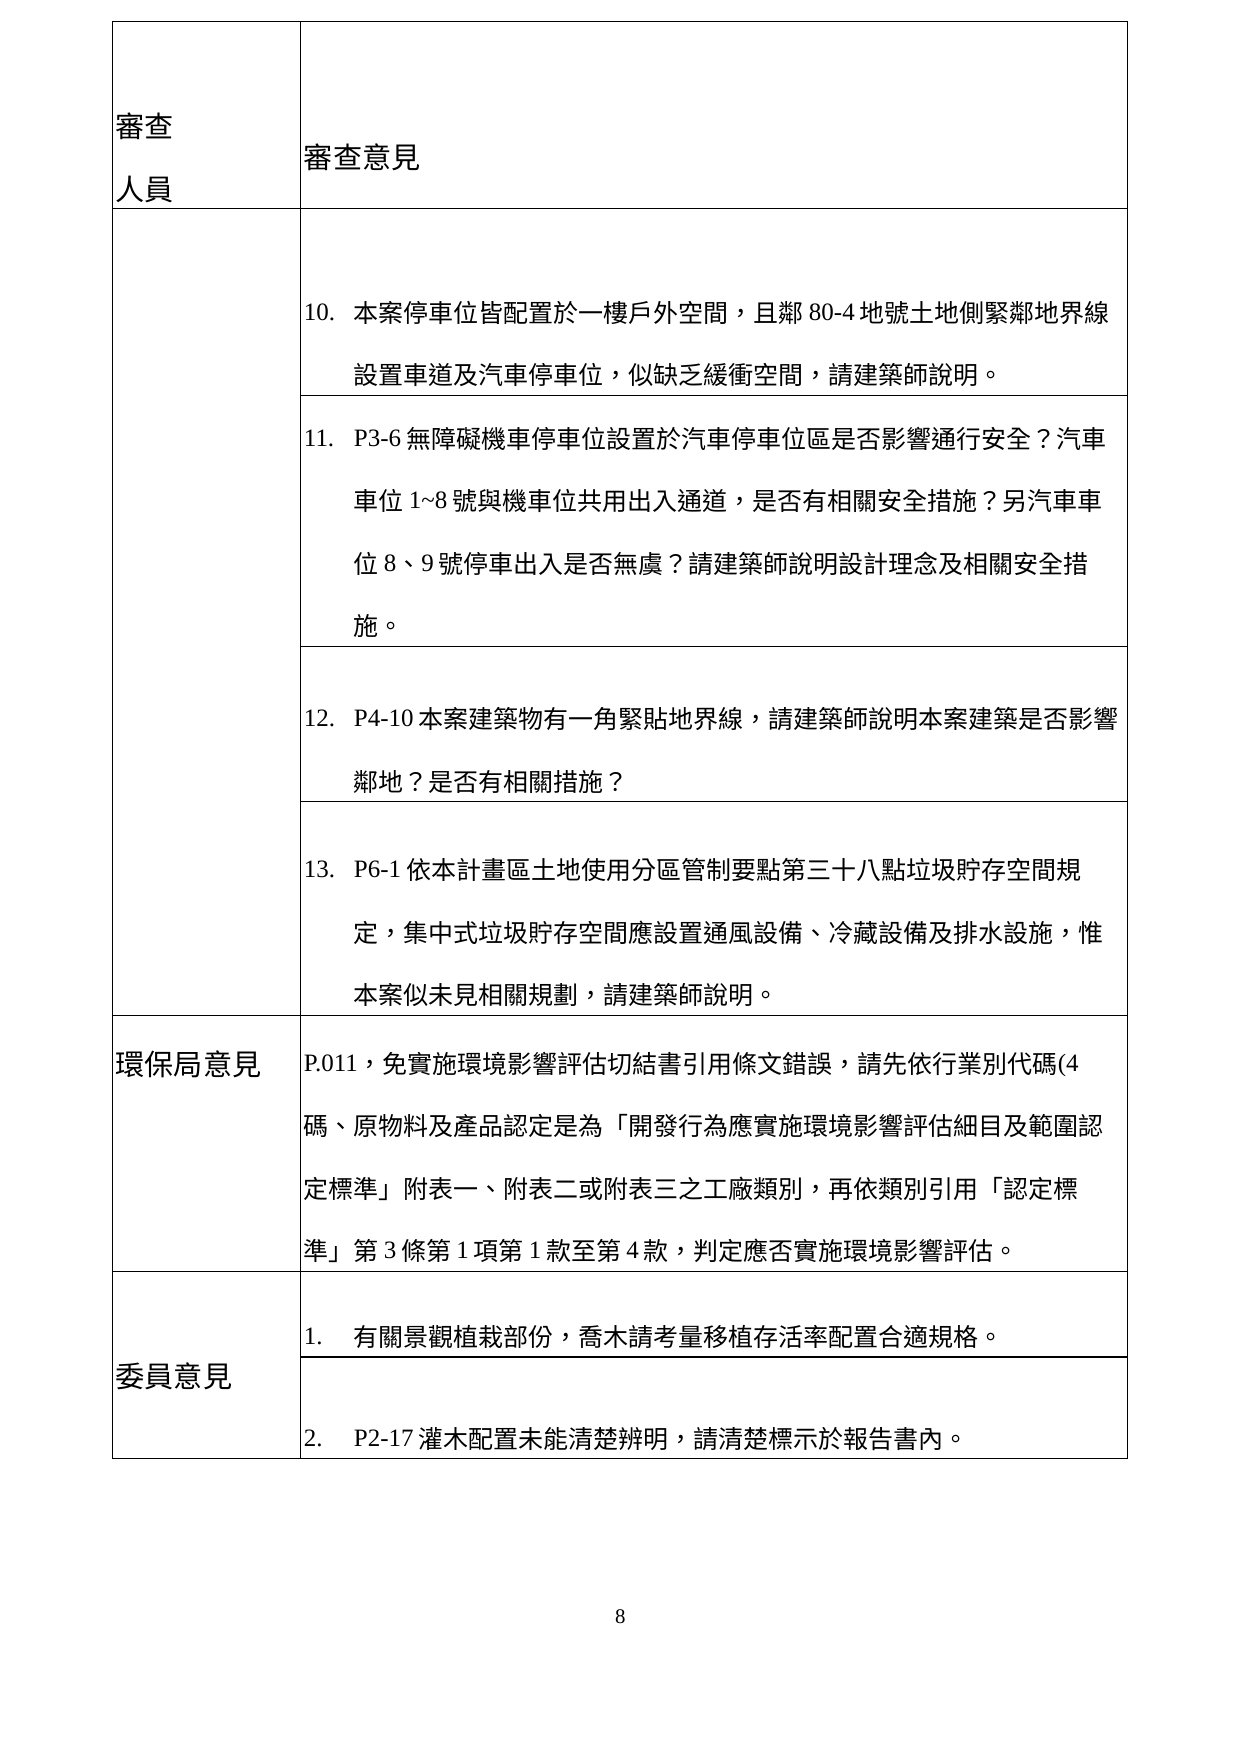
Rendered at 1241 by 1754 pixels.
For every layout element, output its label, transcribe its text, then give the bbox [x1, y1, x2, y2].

table_header 審查 人員 [113, 22, 300, 208]
table_cell P3-6無障礙機車停車位設置於汽車停車位區是否影響通行安全？汽車車位1~8號與機車位共用出入通道，是否有相關安全措施？另汽車車位8、9號停車出入是否無虞？請建築師說明設計理念及相關安全措施。 [301, 396, 1127, 646]
table_cell P.011，免實施環境影響評估切結書引用條文錯誤，請先依行業別代碼(4碼、原物料及產品認定是為「開發行為應實施環境影響評估細目及範圍認定標準」附表一、附表二或附表三之工廠類別，再依類別引用「認定標準」第3條第1項第1款至第4款，判定應否實施環境影響評估。 [301, 1016, 1127, 1271]
table_cell P6-1依本計畫區土地使用分區管制要點第三十八點垃圾貯存空間規定，集中式垃圾貯存空間應設置通風設備、冷藏設備及排水設施，惟本案似未見相關規劃，請建築師說明。 [301, 802, 1127, 1014]
table_cell 有關景觀植栽部份，喬木請考量移植存活率配置合適規格。 [301, 1272, 1127, 1356]
table_cell 本案停車位皆配置於一樓戶外空間，且鄰80-4地號土地側緊鄰地界線設置車道及汽車停車位，似缺乏緩衝空間，請建築師說明。 [301, 209, 1127, 395]
table_cell 委員意見 [113, 1272, 300, 1458]
table_cell 環保局意見 [113, 1016, 300, 1271]
table_header 審查意見 [301, 22, 1127, 208]
table_cell [113, 209, 300, 1014]
table_cell P2-17灌木配置未能清楚辨明，請清楚標示於報告書內。 [301, 1358, 1127, 1458]
table_cell P4-10本案建築物有一角緊貼地界線，請建築師說明本案建築是否影響鄰地？是否有相關措施？ [301, 647, 1127, 801]
